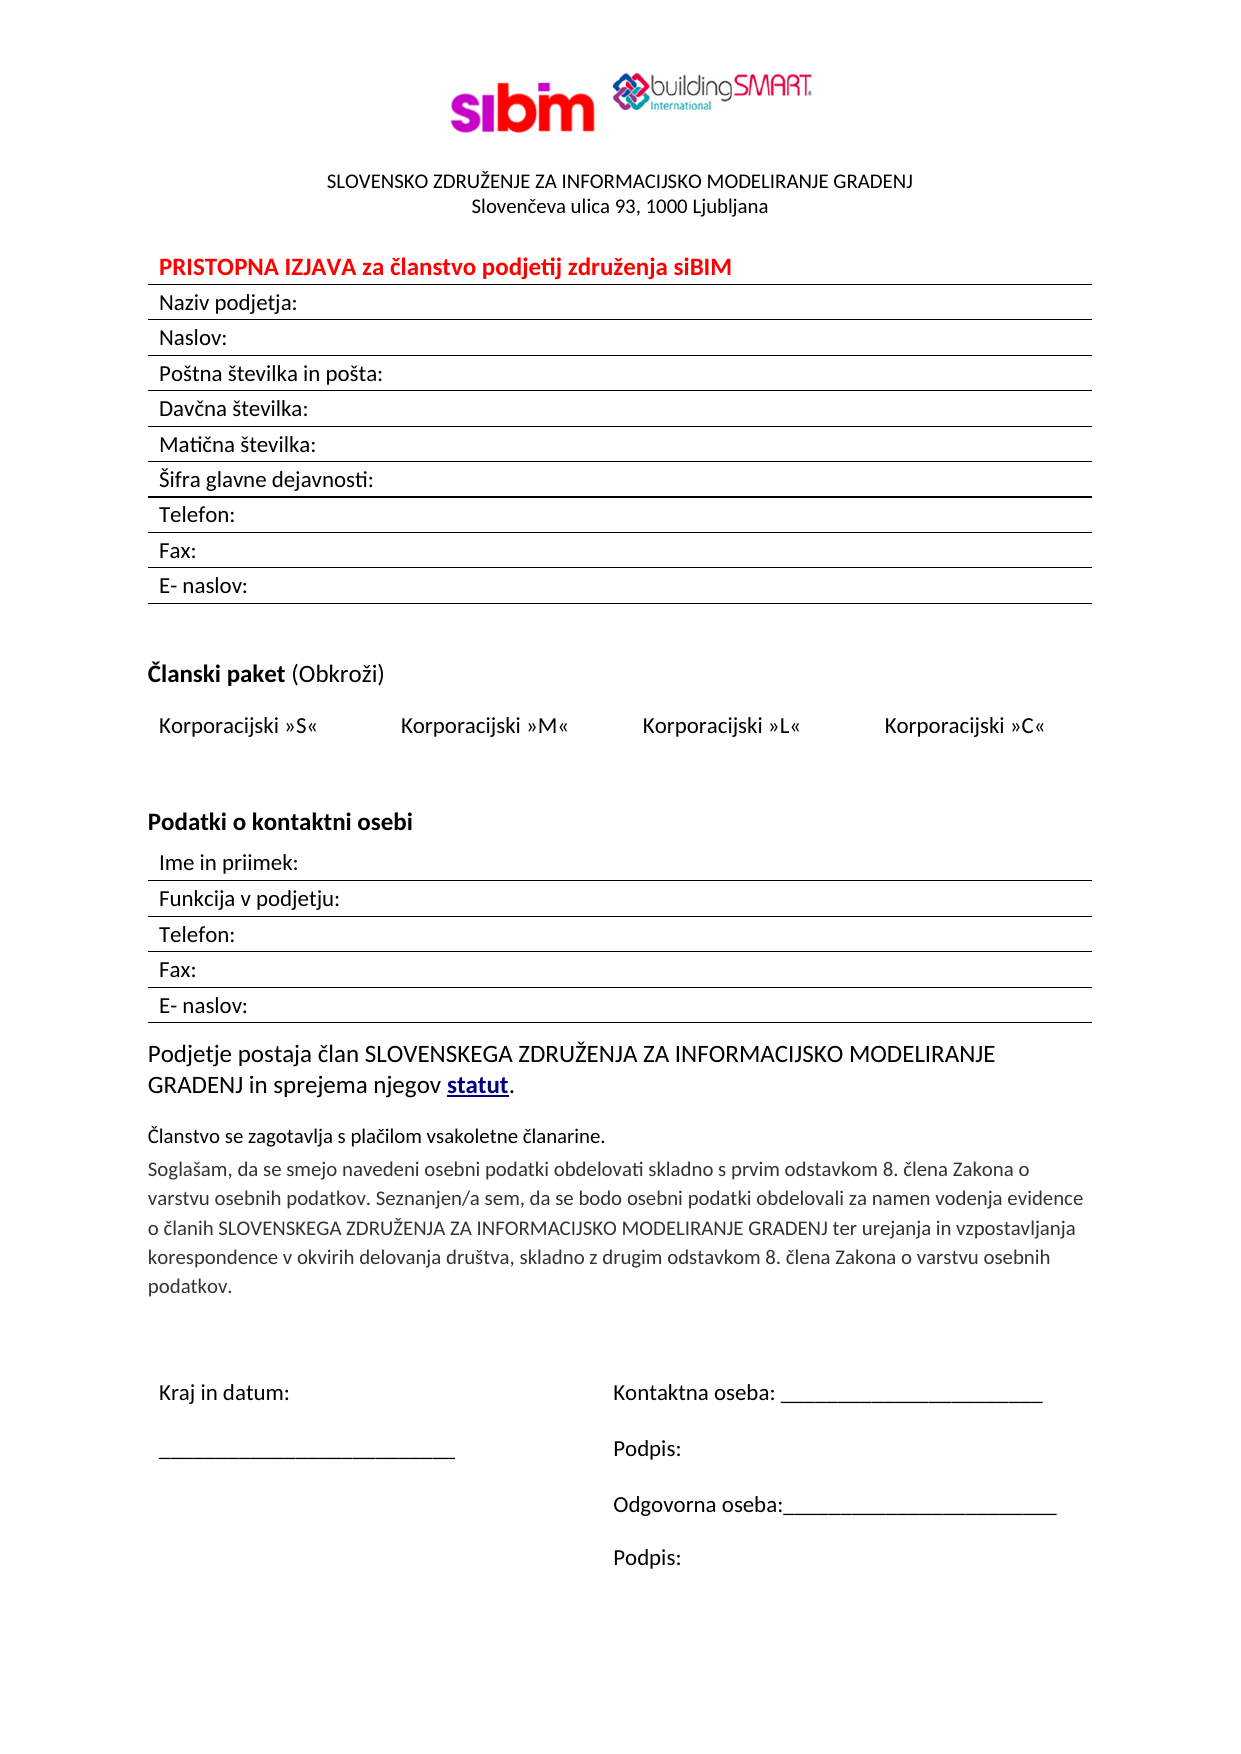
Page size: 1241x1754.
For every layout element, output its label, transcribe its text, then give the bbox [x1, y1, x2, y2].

table_cell Telefon: [148, 498, 502, 532]
table_cell Funkcija v podjetju: [148, 881, 502, 916]
text Podatki o kontaktni osebi [148, 807, 1093, 837]
text Podjetje postaja član SLOVENSKEGA ZDRUŽENJA ZA INFORMACIJSKO MODELIRANJE GRADENJ in sprejema njegov statut. [148, 1039, 1093, 1100]
table_cell E- naslov: [148, 988, 502, 1022]
table_cell Naslov: [148, 320, 502, 355]
text Članstvo se zagotavlja s plačilom vsakoletne članarine. [148, 1123, 1093, 1148]
table_cell [502, 952, 1092, 987]
table_header Kraj in datum: [148, 1378, 602, 1434]
table_cell Naziv podjetja: [148, 285, 502, 319]
table_cell [502, 320, 1092, 355]
table_header Korporacijski »C« [873, 696, 1115, 747]
table_cell [502, 988, 1092, 1022]
table_cell [502, 881, 1092, 916]
table_cell Telefon: [148, 917, 502, 951]
table_cell [502, 533, 1092, 567]
table_cell [502, 356, 1092, 390]
table_cell [502, 391, 1092, 426]
table_cell [502, 498, 1092, 532]
table_cell Podpis: [602, 1434, 1115, 1490]
table_cell Šifra glavne dejavnosti: [148, 462, 502, 496]
table_cell [502, 462, 1092, 496]
table_header [502, 845, 1092, 880]
table_cell E- naslov: [148, 568, 502, 603]
table_header Ime in priimek: [148, 845, 502, 880]
text Članski paket (Obkroži) [148, 658, 1093, 688]
table_cell [148, 1490, 602, 1543]
table_cell __________________________ [148, 1434, 602, 1490]
table_cell Matična številka: [148, 427, 502, 461]
table_cell Fax: [148, 533, 502, 567]
table_header Korporacijski »S« [148, 696, 389, 747]
table_header Korporacijski »M« [390, 696, 631, 747]
table_cell [502, 427, 1092, 461]
table_header PRISTOPNA IZJAVA za članstvo podjetij združenja siBIM [148, 249, 1092, 284]
table_cell [502, 568, 1092, 603]
table_cell [502, 917, 1092, 951]
table_cell Fax: [148, 952, 502, 987]
table_cell Poštna številka in pošta: [148, 356, 502, 390]
text Soglašam, da se smejo navedeni osebni podatki obdelovati skladno s prvim odstavkom 8. člena Zakona o varstvu osebnih podatkov. Seznanjen/a sem, da se bodo osebni podatki obdelovali za namen vodenja evidence o članih SLOVENSKEGA ZDRUŽENJA ZA INFORMACIJSKO MODELIRANJE GRADENJ ter urejanja in vzpostavljanja korespondence v okvirih delovanja društva, skladno z drugim odstavkom 8. člena Zakona o varstvu osebnih podatkov. [148, 1156, 1093, 1298]
table_header Kontaktna oseba: _______________________ [602, 1378, 1115, 1434]
table_cell [502, 285, 1092, 319]
table_cell Odgovorna oseba:________________________ [602, 1490, 1115, 1543]
table_cell [148, 1543, 602, 1572]
table_header Korporacijski »L« [631, 696, 873, 747]
table_cell Podpis: [602, 1543, 1115, 1572]
table_cell Davčna številka: [148, 391, 502, 426]
